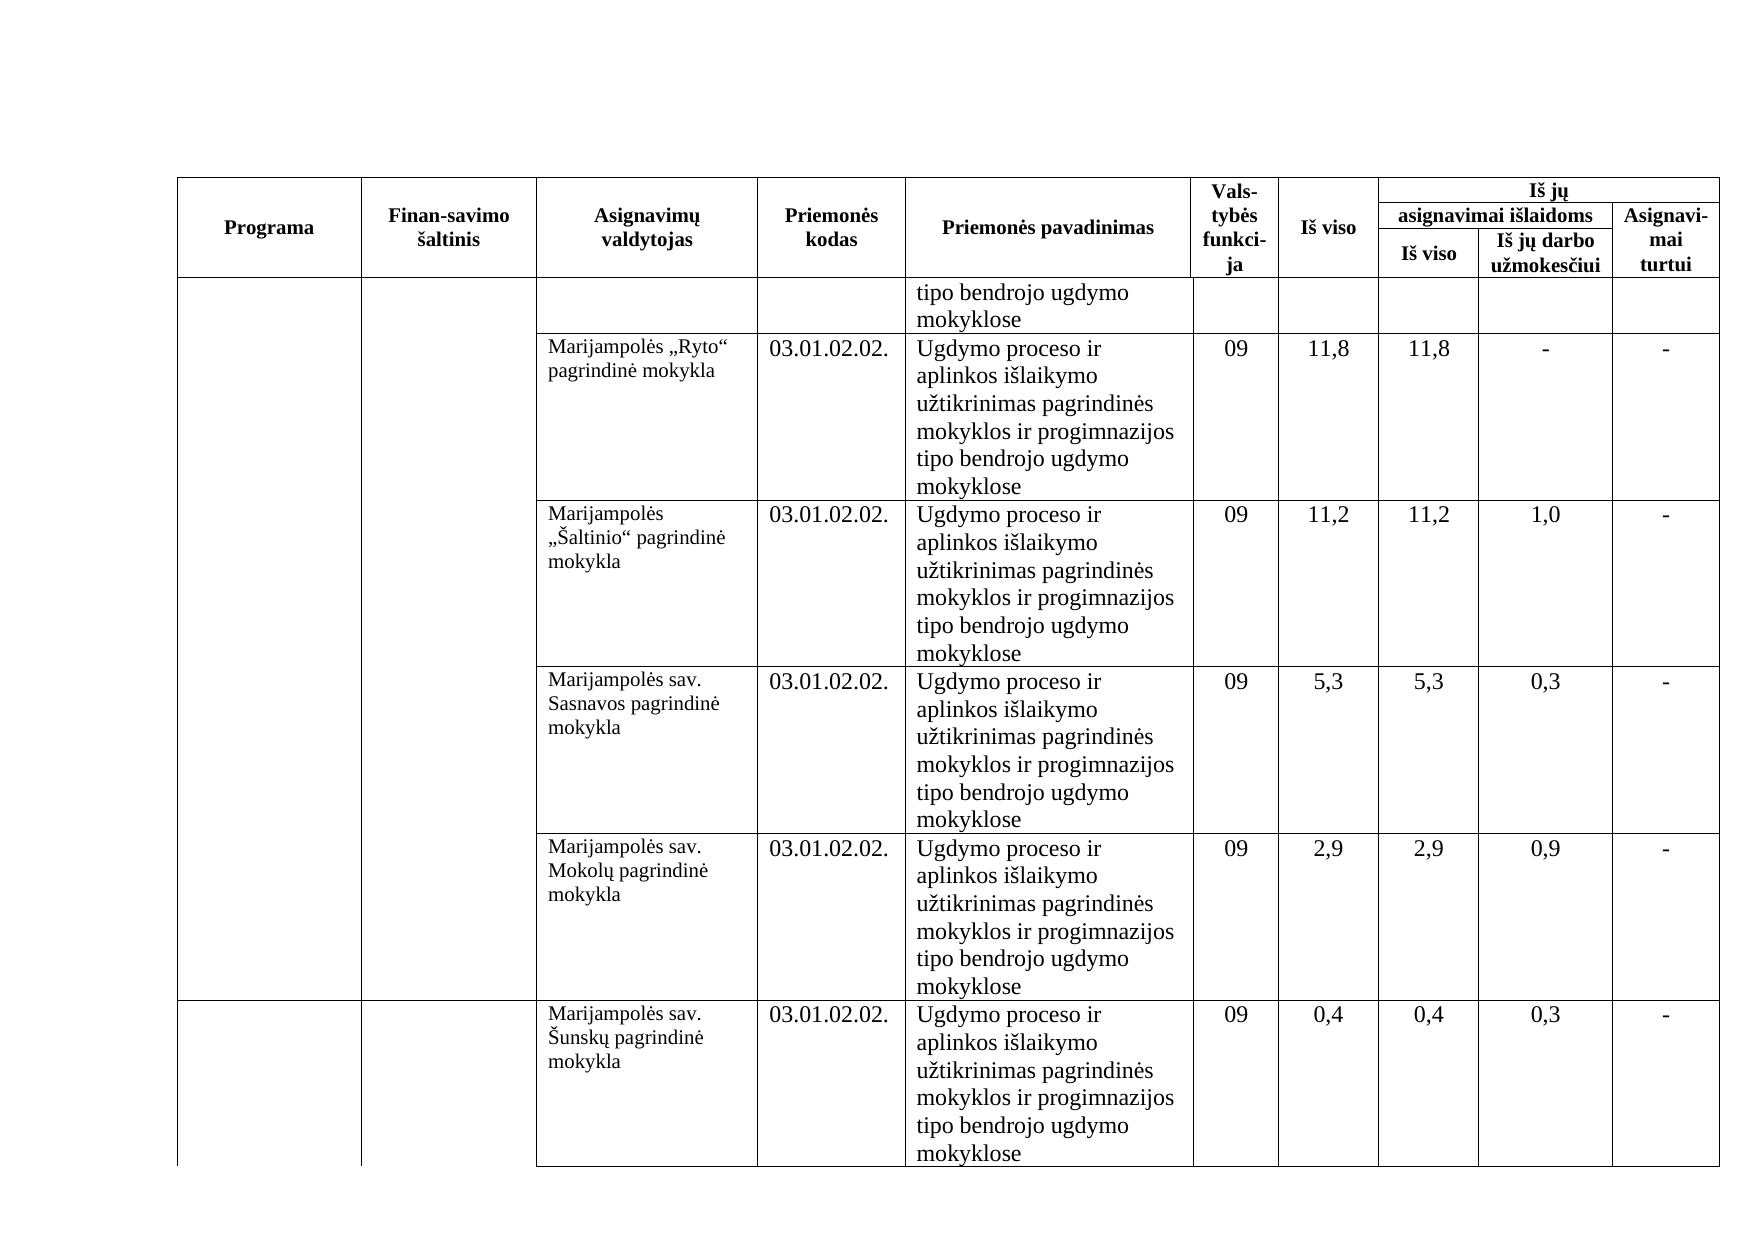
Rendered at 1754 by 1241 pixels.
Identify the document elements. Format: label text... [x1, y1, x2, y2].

table_cell - [1613, 278, 1719, 333]
table_cell 1,0 [1479, 501, 1612, 666]
table_cell 11,8 [1279, 334, 1378, 499]
table_cell 0,9 [1479, 834, 1612, 999]
table_cell [1279, 278, 1378, 333]
table_cell [362, 278, 536, 333]
table_cell 09 [1194, 334, 1278, 499]
table_cell [537, 278, 757, 333]
table_header Finan-savimo šaltinis [362, 178, 536, 277]
table_cell 03.01.02.02. [758, 667, 905, 833]
table_header Priemonės pavadinimas [906, 178, 1190, 277]
table_cell Ugdymo proceso ir aplinkos išlaikymo užtikrinimas pagrindinės mokyklos ir progimnazijos tipo bendrojo ugdymo mokyklose [906, 834, 1193, 999]
table_cell [178, 333, 361, 499]
table_cell - [1613, 1001, 1719, 1166]
table_header Programa [178, 178, 361, 277]
table_header Iš jų [1379, 178, 1719, 202]
table_cell - [1613, 501, 1719, 666]
table_cell Iš viso [1379, 229, 1478, 277]
table_cell 0,4 [1279, 1001, 1378, 1166]
table_cell [1194, 278, 1278, 333]
table_cell [362, 1001, 536, 1166]
table_cell Iš jų darbo užmokesčiui [1479, 229, 1612, 277]
table_cell [178, 833, 361, 999]
table_cell Marijampolės sav. Mokolų pagrindinė mokykla [537, 834, 757, 999]
table_cell - [1613, 834, 1719, 999]
table_cell 5,3 [1279, 667, 1378, 833]
table_cell Ugdymo proceso ir aplinkos išlaikymo užtikrinimas pagrindinės mokyklos ir progimnazijos tipo bendrojo ugdymo mokyklose [906, 334, 1193, 499]
table_header Iš viso [1279, 178, 1378, 277]
table_cell [362, 833, 536, 999]
table_cell 2,9 [1379, 834, 1478, 999]
table_cell [178, 278, 361, 333]
table_cell Marijampolės sav. Sasnavos pagrindinė mokykla [537, 667, 757, 833]
table_cell Ugdymo proceso ir aplinkos išlaikymo užtikrinimas pagrindinės mokyklos ir progimnazijos tipo bendrojo ugdymo mokyklose [906, 1001, 1193, 1166]
table_cell 09 [1194, 1001, 1278, 1166]
table_cell [362, 666, 536, 833]
table_cell Marijampolės „Ryto“ pagrindinė mokykla [537, 334, 757, 499]
table_cell 0,4 [1379, 1001, 1478, 1166]
table_cell 09 [1194, 834, 1278, 999]
table_cell 03.01.02.02. [758, 334, 905, 499]
table_cell - [1613, 334, 1719, 499]
table_cell [178, 1001, 361, 1166]
table_cell [178, 666, 361, 833]
table_cell 03.01.02.02. [758, 501, 905, 666]
table_cell 0,3 [1479, 667, 1612, 833]
table_cell 03.01.02.02. [758, 834, 905, 999]
table_cell 09 [1194, 501, 1278, 666]
table_cell [362, 333, 536, 499]
table_header Asignavimų valdytojas [537, 178, 757, 277]
table_cell asignavimai išlaidoms [1379, 203, 1612, 227]
table_cell Asignavi-mai turtui įsigyti [1613, 203, 1719, 277]
table_cell 09 [1194, 667, 1278, 833]
table_cell Marijampolės „Šaltinio“ pagrindinė mokykla [537, 501, 757, 666]
table_header Priemonės kodas [758, 178, 905, 277]
table_cell 5,3 [1379, 667, 1478, 833]
table_cell 11,2 [1279, 501, 1378, 666]
table_cell [758, 278, 905, 333]
table_header Vals-tybės funkci-ja [1191, 178, 1278, 277]
table_cell 11,8 [1379, 334, 1478, 499]
table_cell 0,3 [1479, 1001, 1612, 1166]
table_cell 2,9 [1279, 834, 1378, 999]
table_cell [1379, 278, 1478, 333]
table_cell - [1613, 667, 1719, 833]
table_cell [1479, 278, 1612, 333]
table_cell tipo bendrojo ugdymo mokyklose [906, 278, 1193, 333]
table_cell [178, 500, 361, 666]
table_cell 11,2 [1379, 501, 1478, 666]
table_cell Marijampolės sav. Šunskų pagrindinė mokykla [537, 1001, 757, 1166]
table_cell Ugdymo proceso ir aplinkos išlaikymo užtikrinimas pagrindinės mokyklos ir progimnazijos tipo bendrojo ugdymo mokyklose [906, 667, 1193, 833]
table_cell 03.01.02.02. [758, 1001, 905, 1166]
table_cell [362, 500, 536, 666]
table_cell Ugdymo proceso ir aplinkos išlaikymo užtikrinimas pagrindinės mokyklos ir progimnazijos tipo bendrojo ugdymo mokyklose [906, 501, 1193, 666]
table_cell - [1479, 334, 1612, 499]
